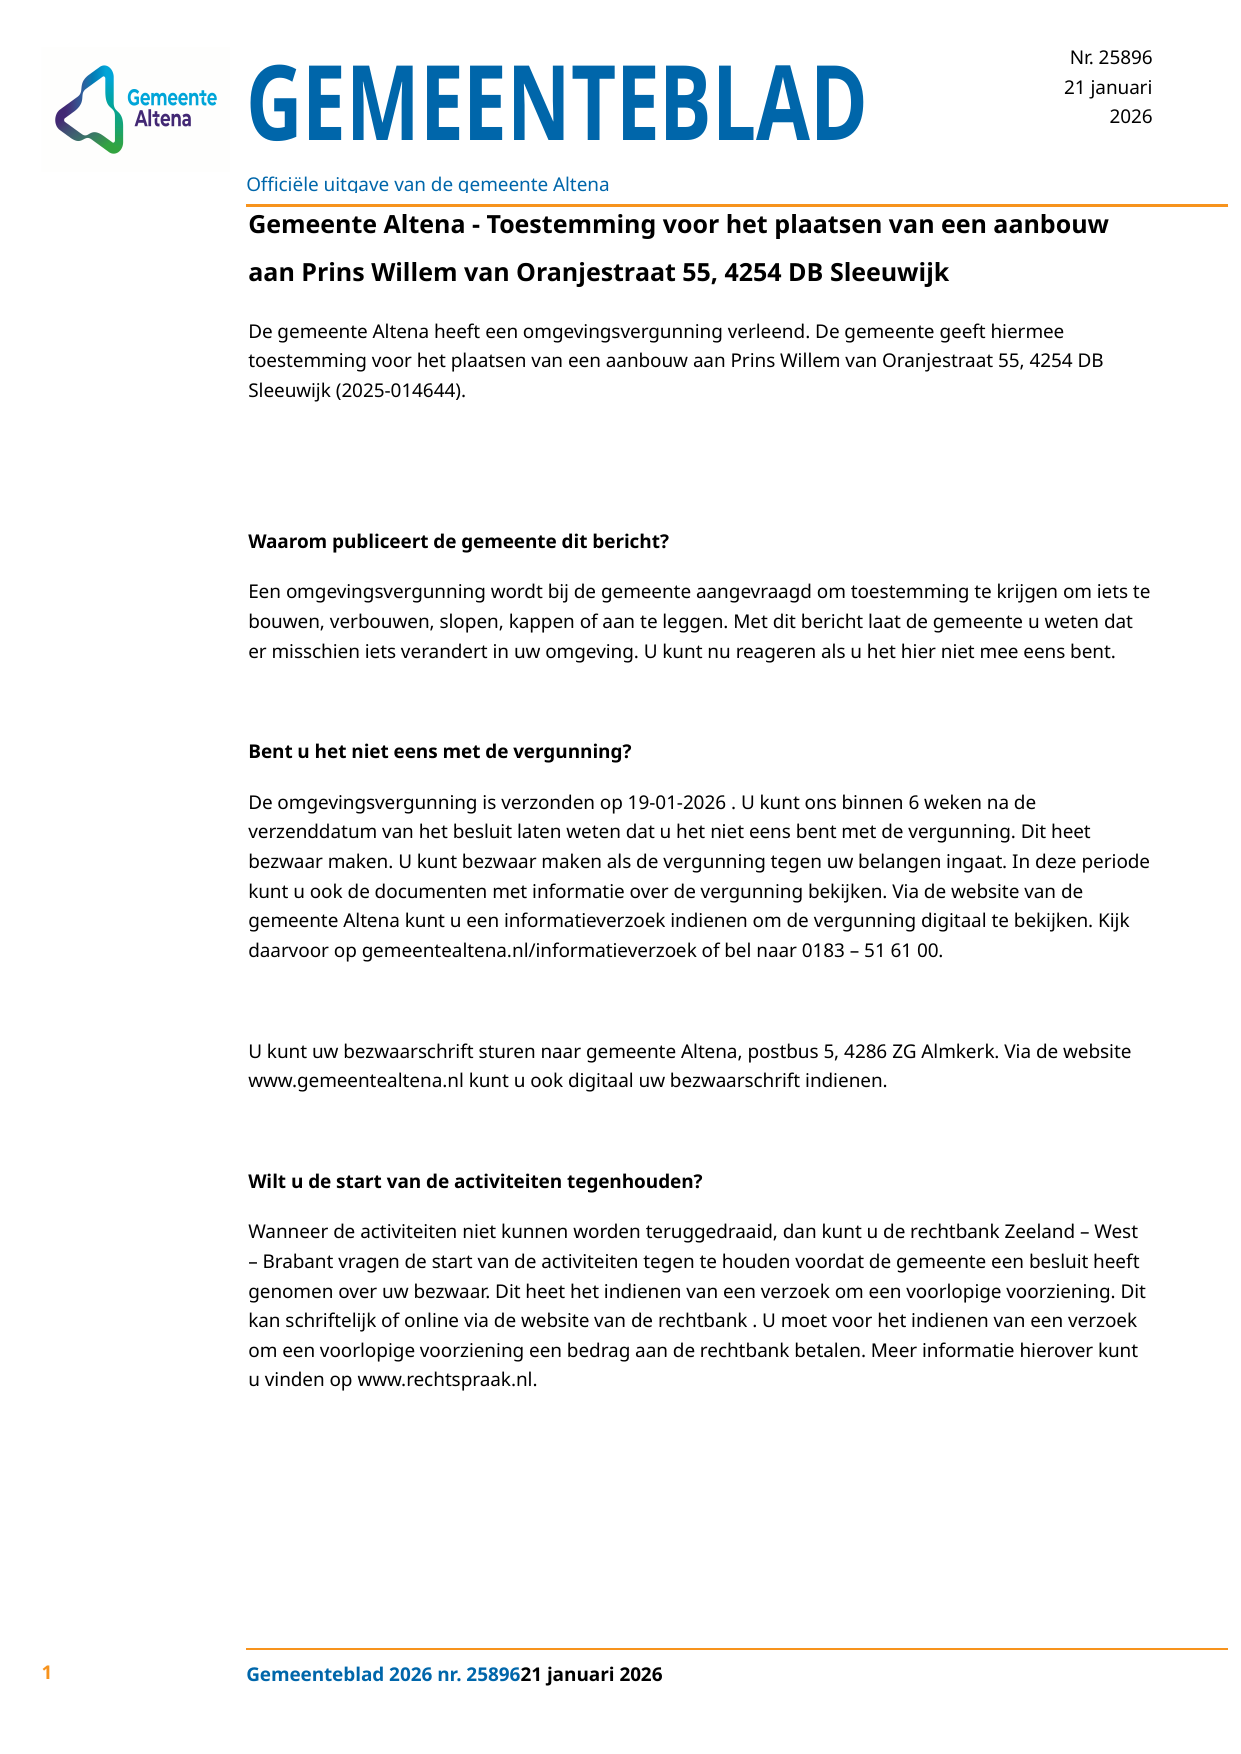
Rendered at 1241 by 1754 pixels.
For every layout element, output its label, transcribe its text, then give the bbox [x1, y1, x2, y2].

text De gemeente Altena heeft een omgevingsvergunning verleend. De gemeente geeft hiermee toestemming voor het plaatsen van een aanbouw aan Prins Willem van Oranjestraat 55, 4254 DB Sleeuwijk (2025-014644). [248, 318, 1152, 403]
text Wilt u de start van de activiteiten tegenhouden? [248, 1168, 1152, 1194]
text De omgevingsvergunning is verzonden op 19-01-2026 . U kunt ons binnen 6 weken na de verzenddatum van het besluit laten weten dat u het niet eens bent met de vergunning. Dit heet bezwaar maken. U kunt bezwaar maken als de vergunning tegen uw belangen ingaat. In deze periode kunt u ook de documenten met informatie over de vergunning bekijken. Via de website van de gemeente Altena kunt u een informatieverzoek indienen om de vergunning digitaal te bekijken. Kijk daarvoor op gemeentealtena.nl/informatieverzoek of bel naar 0183 – 51 61 00. [248, 789, 1152, 963]
text Bent u het niet eens met de vergunning? [248, 739, 1152, 764]
text Wanneer de activiteiten niet kunnen worden teruggedraaid, dan kunt u de rechtbank Zeeland – West – Brabant vragen de start van de activiteiten tegen te houden voordat de gemeente een besluit heeft genomen over uw bezwaar. Dit heet het indienen van een verzoek om een voorlopige voorziening. Dit kan schriftelijk of online via de website van de rechtbank . U moet voor het indienen van een verzoek om een voorlopige voorziening een bedrag aan de rechtbank betalen. Meer informatie hierover kunt u vinden op www.rechtspraak.nl. [248, 1219, 1152, 1392]
text U kunt uw bezwaarschrift sturen naar gemeente Altena, postbus 5, 4286 ZG Almkerk. Via de website www.gemeentealtena.nl kunt u ook digitaal uw bezwaarschrift indienen. [248, 1038, 1152, 1093]
picture [41, 47, 231, 172]
text Waarom publiceert de gemeente dit bericht? [248, 528, 1152, 554]
text Gemeente Altena - Toestemming voor het plaatsen van een aanbouw aan Prins Willem van Oranjestraat 55, 4254 DB Sleeuwijk [248, 207, 1152, 288]
text Een omgevingsvergunning wordt bij de gemeente aangevraagd om toestemming te krijgen om iets te bouwen, verbouwen, slopen, kappen of aan te leggen. Met dit bericht laat de gemeente u weten dat er misschien iets verandert in uw omgeving. U kunt nu reageren als u het hier niet mee eens bent. [248, 579, 1152, 664]
